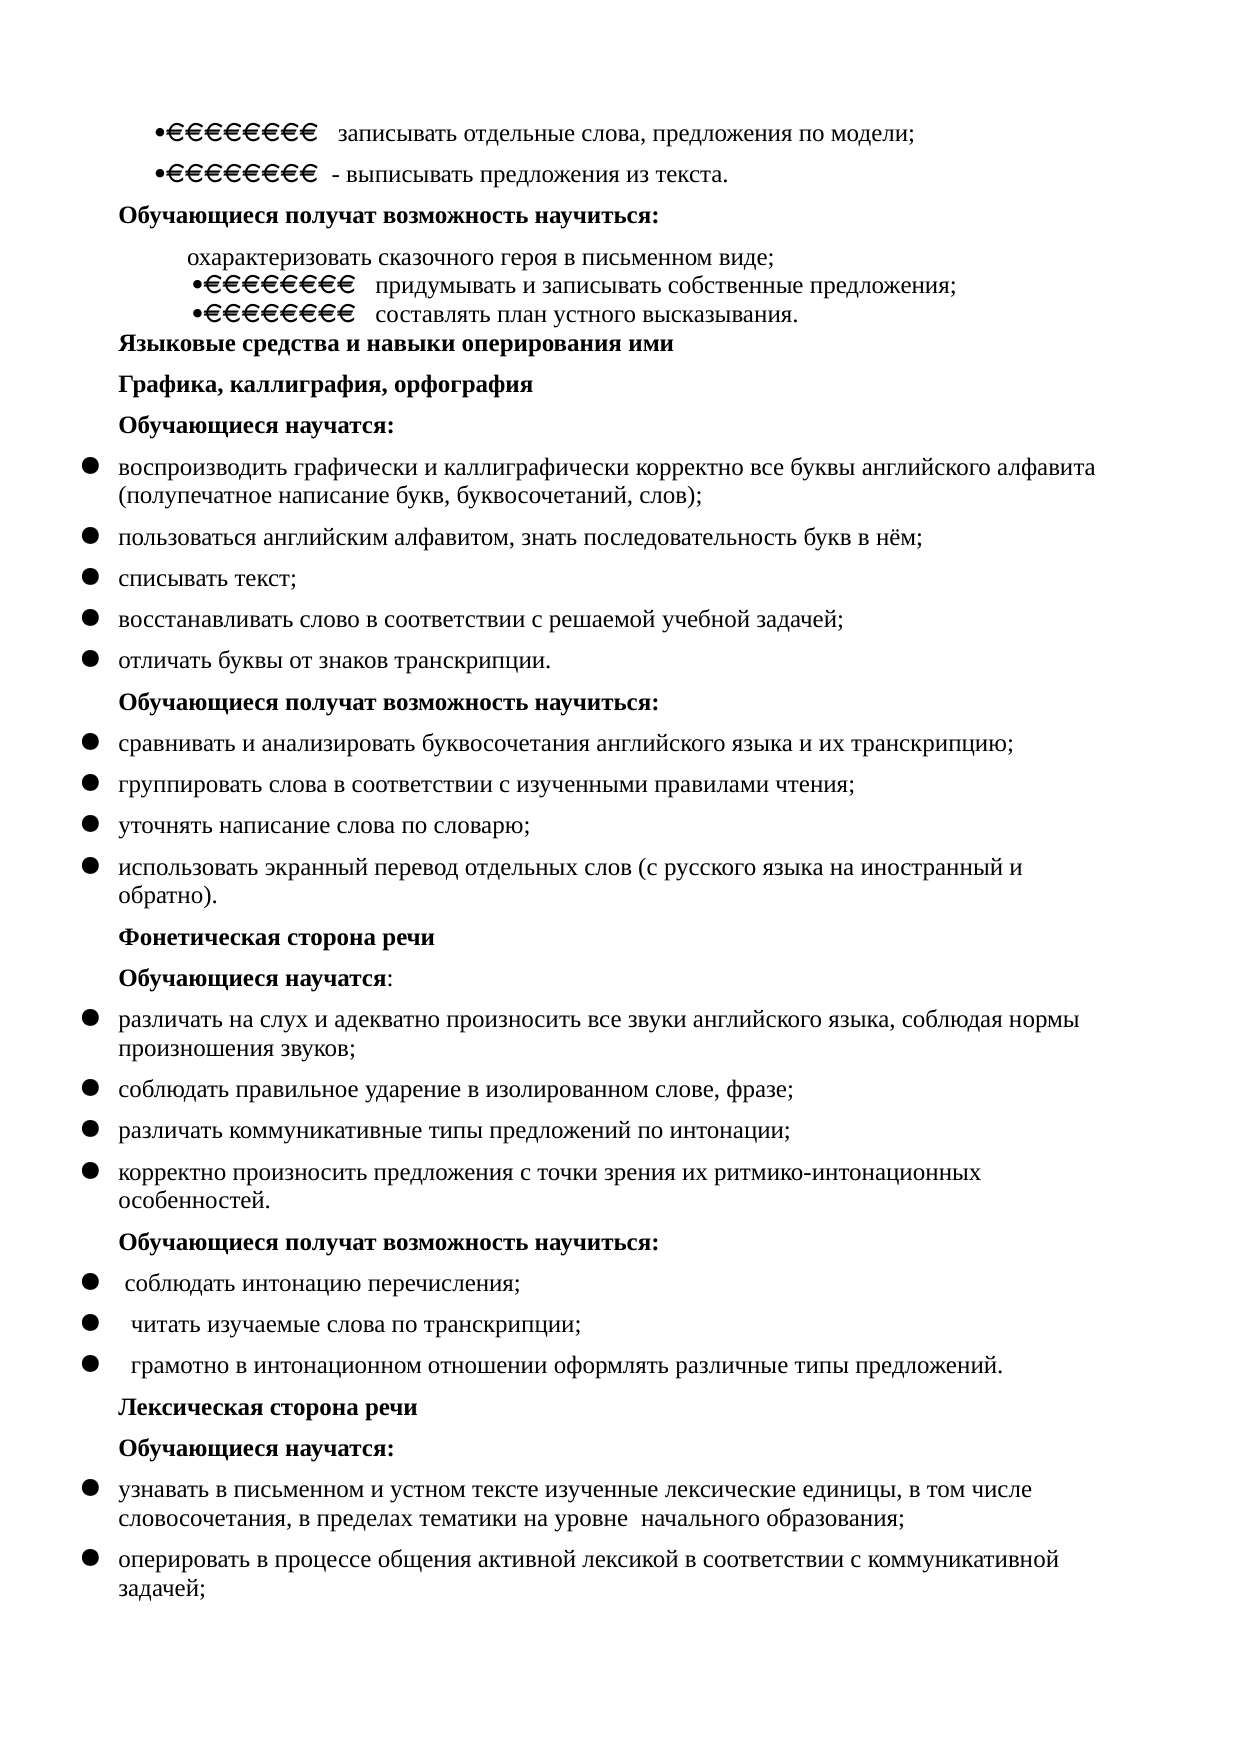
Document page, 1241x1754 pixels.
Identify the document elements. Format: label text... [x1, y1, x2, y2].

text Обучающиеся получат возможность научиться: [118, 201, 1122, 229]
list группировать слова в соответствии с изученными правилами чтения; [81, 769, 1122, 798]
list пользоваться английским алфавитом, знать последовательность букв в нём; [81, 522, 1122, 551]
list сравнивать и анализировать буквосочетания английского языка и их транскрипцию; [81, 728, 1122, 757]
list корректно произносить предложения с точки зрения их ритмико-интонационных особенностей. [81, 1157, 1122, 1214]
list отличать буквы от знаков транскрипции. [81, 646, 1122, 674]
text  записывать отдельные слова, предложения по модели; [156, 118, 1122, 147]
text Обучающиеся научатся: [118, 411, 1122, 439]
text - выписывать предложения из текста. [156, 159, 1122, 188]
list соблюдать правильное ударение в изолированном слове, фразе; [81, 1074, 1122, 1103]
text Графика, каллиграфия, орфография [118, 369, 1122, 398]
text  придумывать и записывать собственные предложения; [193, 271, 1122, 299]
text Обучающиеся научатся: [118, 963, 1122, 992]
list узнавать в письменном и устном тексте изученные лексические единицы, в том числе словосочетания, в пределах тематики на уровне начального образования; [81, 1474, 1122, 1532]
text Обучающиеся получат возможность научиться: [118, 687, 1122, 716]
list оперировать в процессе общения активной лексикой в соответствии с коммуникативной задачей; [81, 1544, 1122, 1602]
text Фонетическая сторона речи [118, 922, 1122, 951]
text Обучающиеся научатся: [118, 1433, 1122, 1462]
text  составлять план устного высказывания. [193, 299, 1122, 328]
text Обучающиеся получат возможность научиться: [118, 1227, 1122, 1256]
list списывать текст; [81, 563, 1122, 592]
text Языковые средства и навыки оперирования ими [118, 328, 1122, 357]
list уточнять написание слова по словарю; [81, 811, 1122, 839]
text Лексическая сторона речи [118, 1392, 1122, 1421]
list различать коммуникативные типы предложений по интонации; [81, 1116, 1122, 1144]
list соблюдать интонацию перечисления; [81, 1268, 1122, 1297]
list использовать экранный перевод отдельных слов (с русского языка на иностранный и обратно). [81, 852, 1122, 909]
list воспроизводить графически и каллиграфически корректно все буквы английского алфавита (полупечатное написание букв, буквосочетаний, слов); [81, 452, 1122, 509]
text охарактеризовать сказочного героя в письменном виде; [118, 242, 1122, 271]
list грамотно в интонационном отношении оформлять различные типы предложений. [81, 1351, 1122, 1379]
list различать на слух и адекватно произносить все звуки английского языка, соблюдая нормы произношения звуков; [81, 1004, 1122, 1062]
list читать изучаемые слова по транскрипции; [81, 1309, 1122, 1338]
list восстанавливать слово в соответствии с решаемой учебной задачей; [81, 604, 1122, 633]
